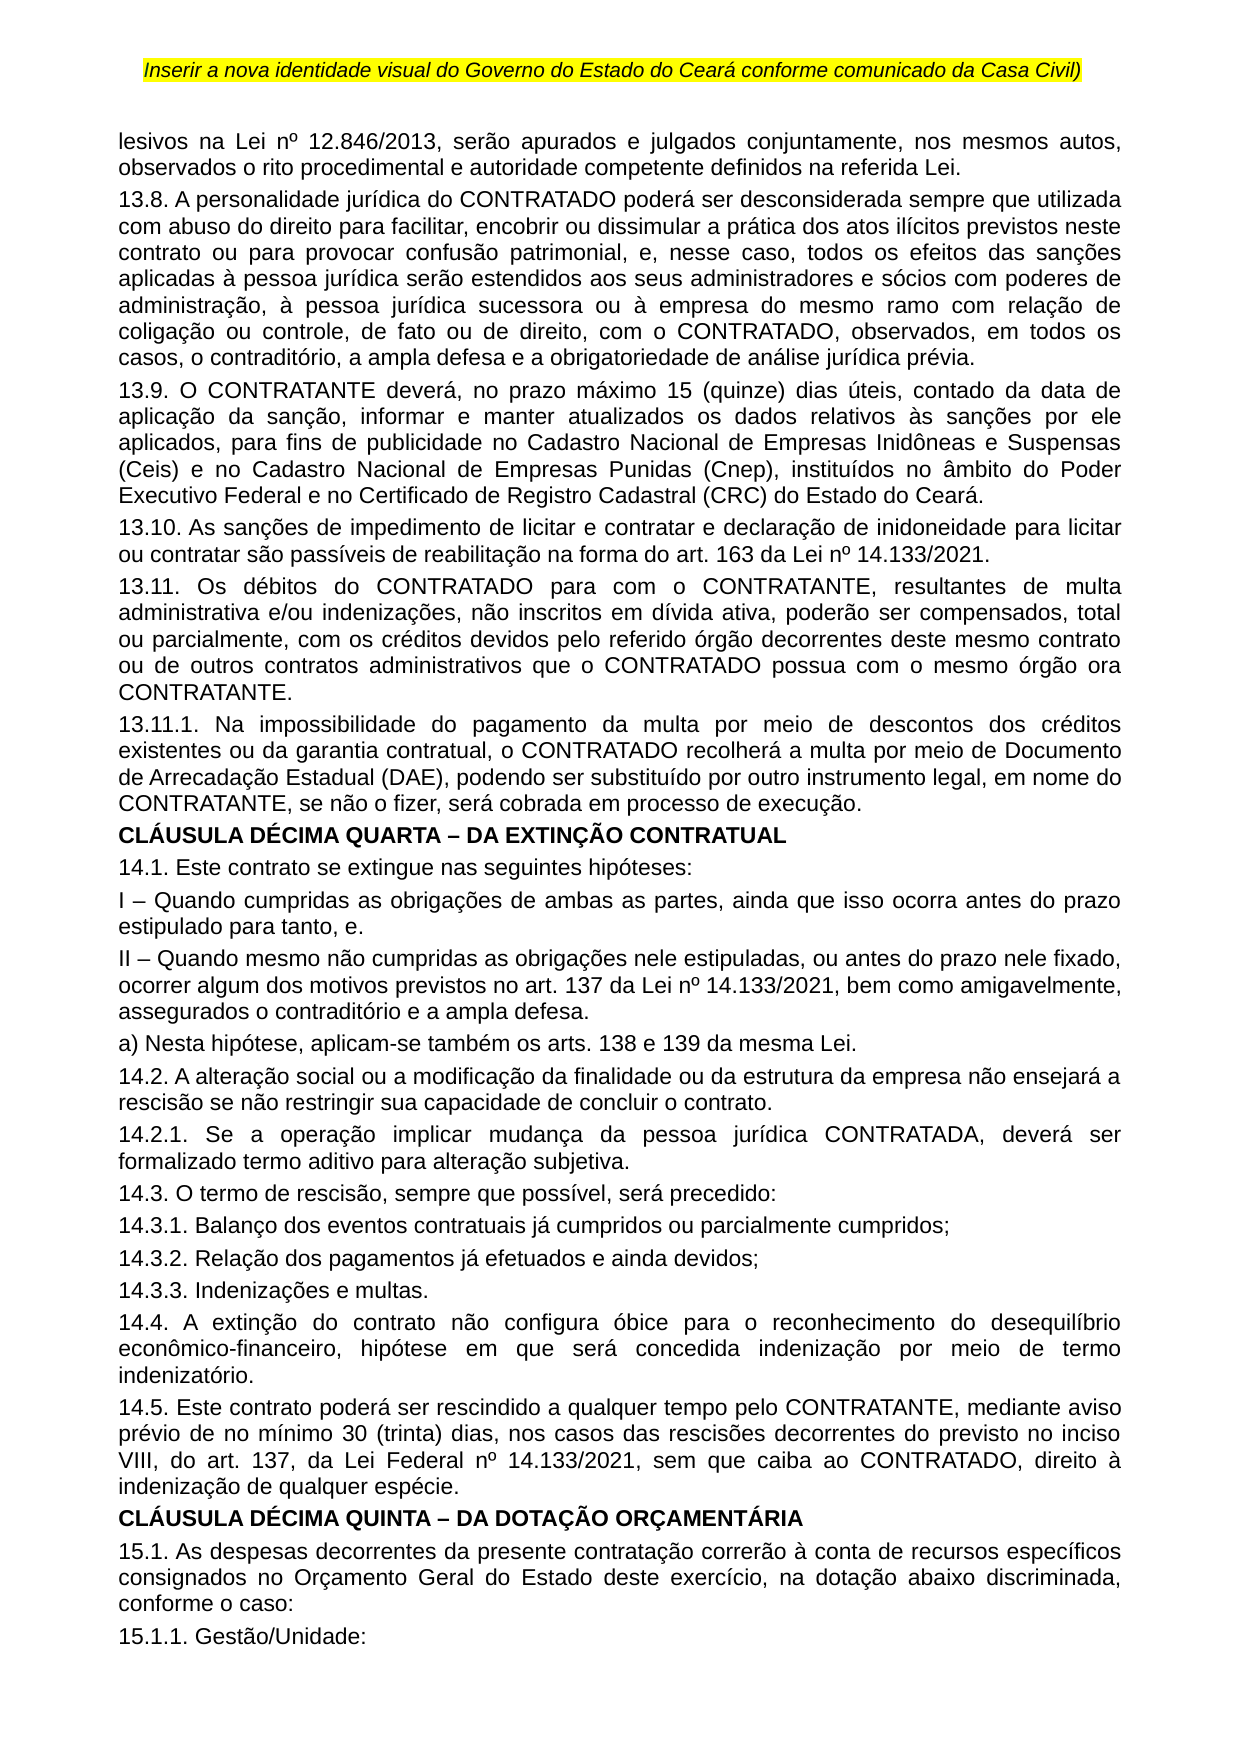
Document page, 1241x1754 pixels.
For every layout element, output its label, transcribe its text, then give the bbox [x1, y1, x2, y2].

text 14.1. Este contrato se extingue nas seguintes hipóteses: [118, 854, 1122, 881]
text I – Quando cumpridas as obrigações de ambas as partes, ainda que isso ocorra antes do prazo estipulado para tanto, e. [118, 887, 1122, 939]
text 13.9. O CONTRATANTE deverá, no prazo máximo 15 (quinze) dias úteis, contado da data de aplicação da sanção, informar e manter atualizados os dados relativos às sanções por ele aplicados, para fins de publicidade no Cadastro Nacional de Empresas Inidôneas e Suspensas (Ceis) e no Cadastro Nacional de Empresas Punidas (Cnep), instituídos no âmbito do Poder Executivo Federal e no Certificado de Registro Cadastral (CRC) do Estado do Ceará. [118, 377, 1122, 508]
text 14.3.1. Balanço dos eventos contratuais já cumpridos ou parcialmente cumpridos; [118, 1212, 1122, 1238]
text 14.2. A alteração social ou a modificação da finalidade ou da estrutura da empresa não ensejará a rescisão se não restringir sua capacidade de concluir o contrato. [118, 1063, 1122, 1115]
text 14.3. O termo de rescisão, sempre que possível, será precedido: [118, 1180, 1122, 1206]
text 13.11.1. Na impossibilidade do pagamento da multa por meio de descontos dos créditos existentes ou da garantia contratual, o CONTRATADO recolherá a multa por meio de Documento de Arrecadação Estadual (DAE), podendo ser substituído por outro instrumento legal, em nome do CONTRATANTE, se não o fizer, será cobrada em processo de execução. [118, 711, 1122, 816]
text 13.11. Os débitos do CONTRATADO para com o CONTRATANTE, resultantes de multa administrativa e/ou indenizações, não inscritos em dívida ativa, poderão ser compensados, total ou parcialmente, com os créditos devidos pelo referido órgão decorrentes deste mesmo contrato ou de outros contratos administrativos que o CONTRATADO possua com o mesmo órgão ora CONTRATANTE. [118, 573, 1122, 705]
text CLÁUSULA DÉCIMA QUINTA – DA DOTAÇÃO ORÇAMENTÁRIA [118, 1505, 1122, 1532]
text 14.3.3. Indenizações e multas. [118, 1277, 1122, 1303]
text lesivos na Lei nº 12.846/2013, serão apurados e julgados conjuntamente, nos mesmos autos, observados o rito procedimental e autoridade competente definidos na referida Lei. [118, 128, 1122, 180]
text 14.3.2. Relação dos pagamentos já efetuados e ainda devidos; [118, 1244, 1122, 1271]
text CLÁUSULA DÉCIMA QUARTA – DA EXTINÇÃO CONTRATUAL [118, 822, 1122, 848]
text 13.8. A personalidade jurídica do CONTRATADO poderá ser desconsiderada sempre que utilizada com abuso do direito para facilitar, encobrir ou dissimular a prática dos atos ilícitos previstos neste contrato ou para provocar confusão patrimonial, e, nesse caso, todos os efeitos das sanções aplicadas à pessoa jurídica serão estendidos aos seus administradores e sócios com poderes de administração, à pessoa jurídica sucessora ou à empresa do mesmo ramo com relação de coligação ou controle, de fato ou de direito, com o CONTRATADO, observados, em todos os casos, o contraditório, a ampla defesa e a obrigatoriedade de análise jurídica prévia. [118, 186, 1122, 371]
text 15.1. As despesas decorrentes da presente contratação correrão à conta de recursos específicos consignados no Orçamento Geral do Estado deste exercício, na dotação abaixo discriminada, conforme o caso: [118, 1538, 1122, 1617]
text 14.4. A extinção do contrato não configura óbice para o reconhecimento do desequilíbrio econômico-financeiro, hipótese em que será concedida indenização por meio de termo indenizatório. [118, 1309, 1122, 1388]
text a) Nesta hipótese, aplicam-se também os arts. 138 e 139 da mesma Lei. [118, 1030, 1122, 1057]
text 15.1.1. Gestão/Unidade: [118, 1623, 1122, 1649]
text 14.2.1. Se a operação implicar mudança da pessoa jurídica CONTRATADA, deverá ser formalizado termo aditivo para alteração subjetiva. [118, 1121, 1122, 1174]
text 13.10. As sanções de impedimento de licitar e contratar e declaração de inidoneidade para licitar ou contratar são passíveis de reabilitação na forma do art. 163 da Lei nº 14.133/2021. [118, 514, 1122, 567]
text II – Quando mesmo não cumpridas as obrigações nele estipuladas, ou antes do prazo nele fixado, ocorrer algum dos motivos previstos no art. 137 da Lei nº 14.133/2021, bem como amigavelmente, assegurados o contraditório e a ampla defesa. [118, 945, 1122, 1024]
text 14.5. Este contrato poderá ser rescindido a qualquer tempo pelo CONTRATANTE, mediante aviso prévio de no mínimo 30 (trinta) dias, nos casos das rescisões decorrentes do previsto no inciso VIII, do art. 137, da Lei Federal nº 14.133/2021, sem que caiba ao CONTRATADO, direito à indenização de qualquer espécie. [118, 1394, 1122, 1499]
